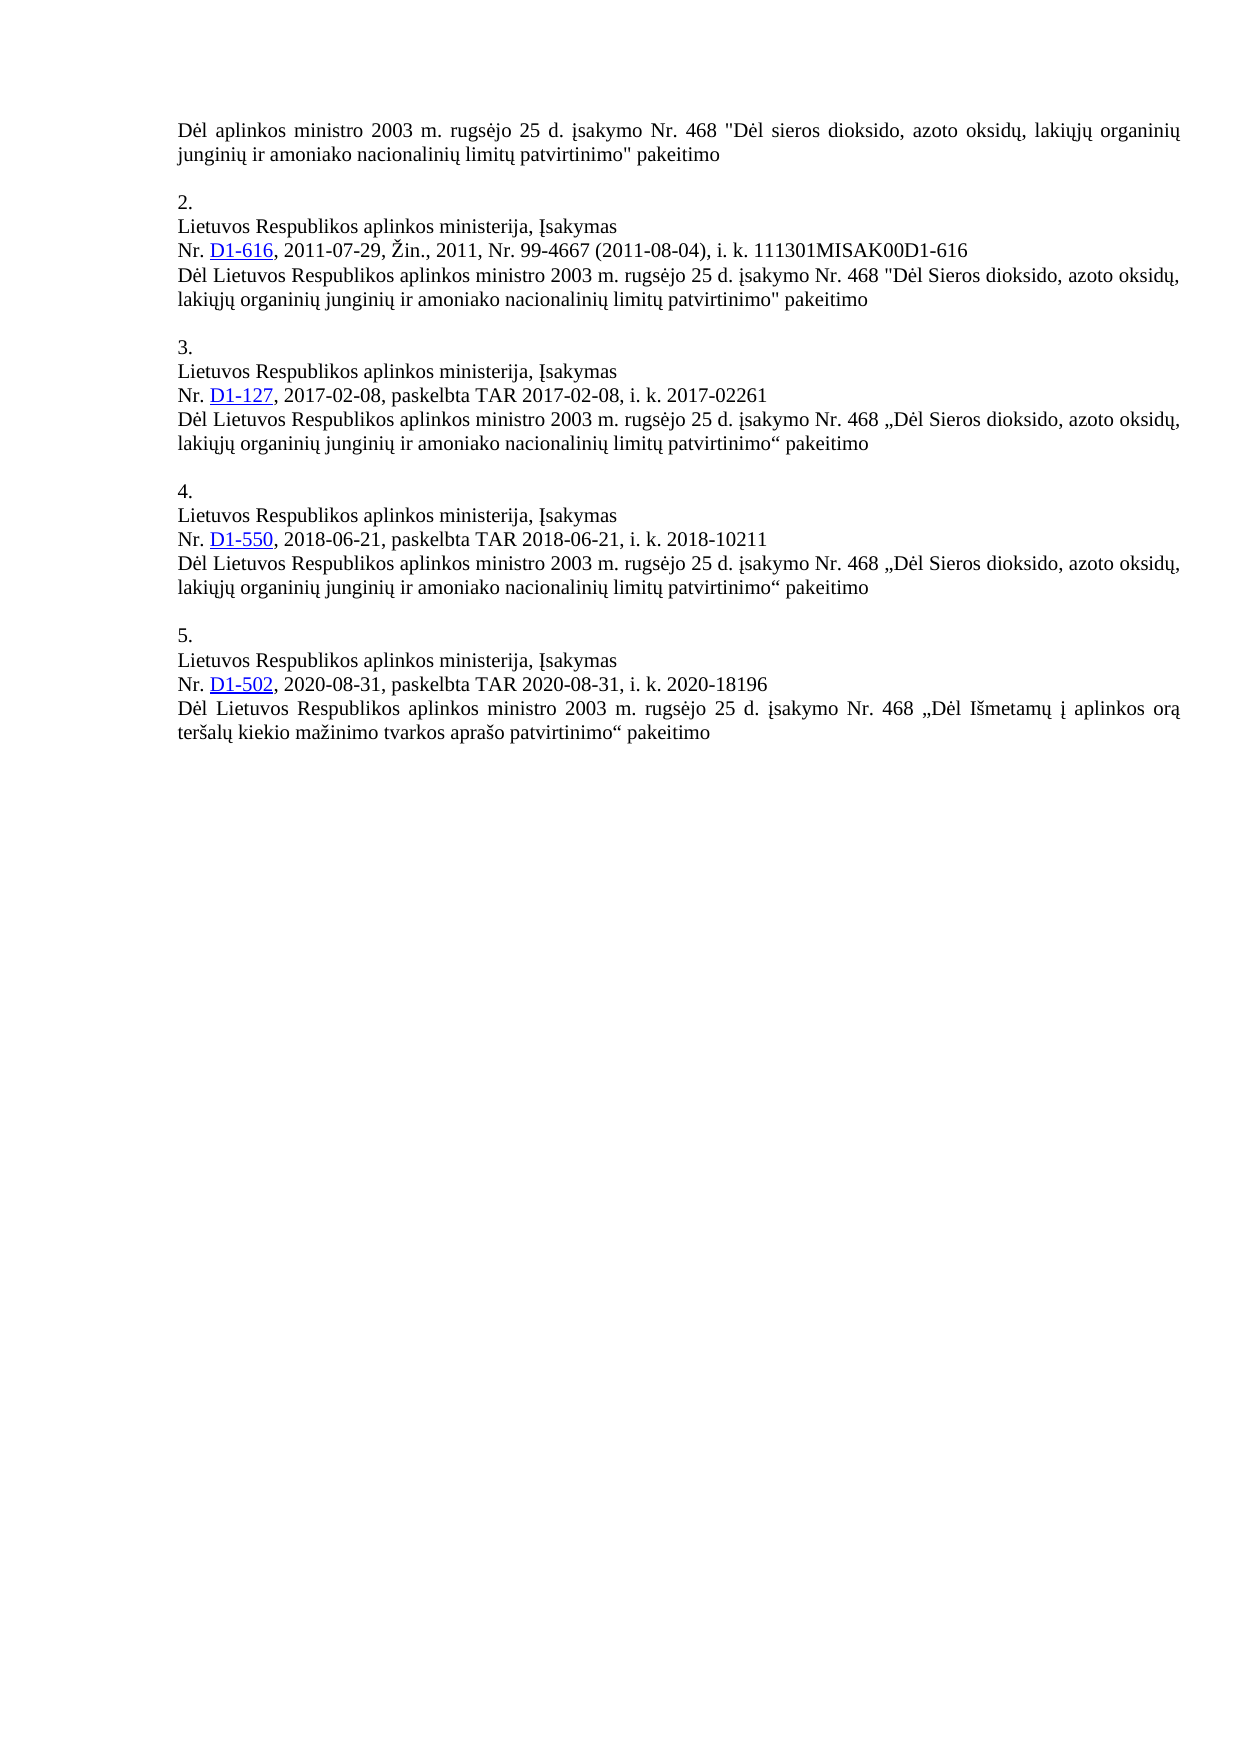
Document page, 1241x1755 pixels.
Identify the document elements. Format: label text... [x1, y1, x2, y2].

text Lietuvos Respublikos aplinkos ministerija, Įsakymas [177, 214, 1181, 238]
text 5. [177, 623, 1181, 647]
text Nr. D1-616, 2011-07-29, Žin., 2011, Nr. 99-4667 (2011-08-04), i. k. 111301MISAK00D1-616 [177, 238, 1181, 262]
text Lietuvos Respublikos aplinkos ministerija, Įsakymas [177, 359, 1181, 383]
text Nr. D1-502, 2020-08-31, paskelbta TAR 2020-08-31, i. k. 2020-18196 [177, 672, 1181, 696]
text 4. [177, 479, 1181, 503]
text Dėl Lietuvos Respublikos aplinkos ministro 2003 m. rugsėjo 25 d. įsakymo Nr. 468 „Dėl Išmetamų į aplinkos orą teršalų kiekio mažinimo tvarkos aprašo patvirtinimo“ pakeitimo [177, 696, 1181, 744]
text Lietuvos Respublikos aplinkos ministerija, Įsakymas [177, 647, 1181, 672]
text 2. [177, 190, 1181, 214]
text Lietuvos Respublikos aplinkos ministerija, Įsakymas [177, 503, 1181, 527]
text Nr. D1-127, 2017-02-08, paskelbta TAR 2017-02-08, i. k. 2017-02261 [177, 383, 1181, 407]
text Dėl Lietuvos Respublikos aplinkos ministro 2003 m. rugsėjo 25 d. įsakymo Nr. 468 „Dėl Sieros dioksido, azoto oksidų, lakiųjų organinių junginių ir amoniako nacionalinių limitų patvirtinimo“ pakeitimo [177, 407, 1181, 455]
text Dėl Lietuvos Respublikos aplinkos ministro 2003 m. rugsėjo 25 d. įsakymo Nr. 468 "Dėl Sieros dioksido, azoto oksidų, lakiųjų organinių junginių ir amoniako nacionalinių limitų patvirtinimo" pakeitimo [177, 262, 1181, 311]
text 3. [177, 335, 1181, 359]
text Dėl aplinkos ministro 2003 m. rugsėjo 25 d. įsakymo Nr. 468 "Dėl sieros dioksido, azoto oksidų, lakiųjų organinių junginių ir amoniako nacionalinių limitų patvirtinimo" pakeitimo [177, 118, 1181, 166]
text Nr. D1-550, 2018-06-21, paskelbta TAR 2018-06-21, i. k. 2018-10211 [177, 527, 1181, 551]
text Dėl Lietuvos Respublikos aplinkos ministro 2003 m. rugsėjo 25 d. įsakymo Nr. 468 „Dėl Sieros dioksido, azoto oksidų, lakiųjų organinių junginių ir amoniako nacionalinių limitų patvirtinimo“ pakeitimo [177, 551, 1181, 599]
